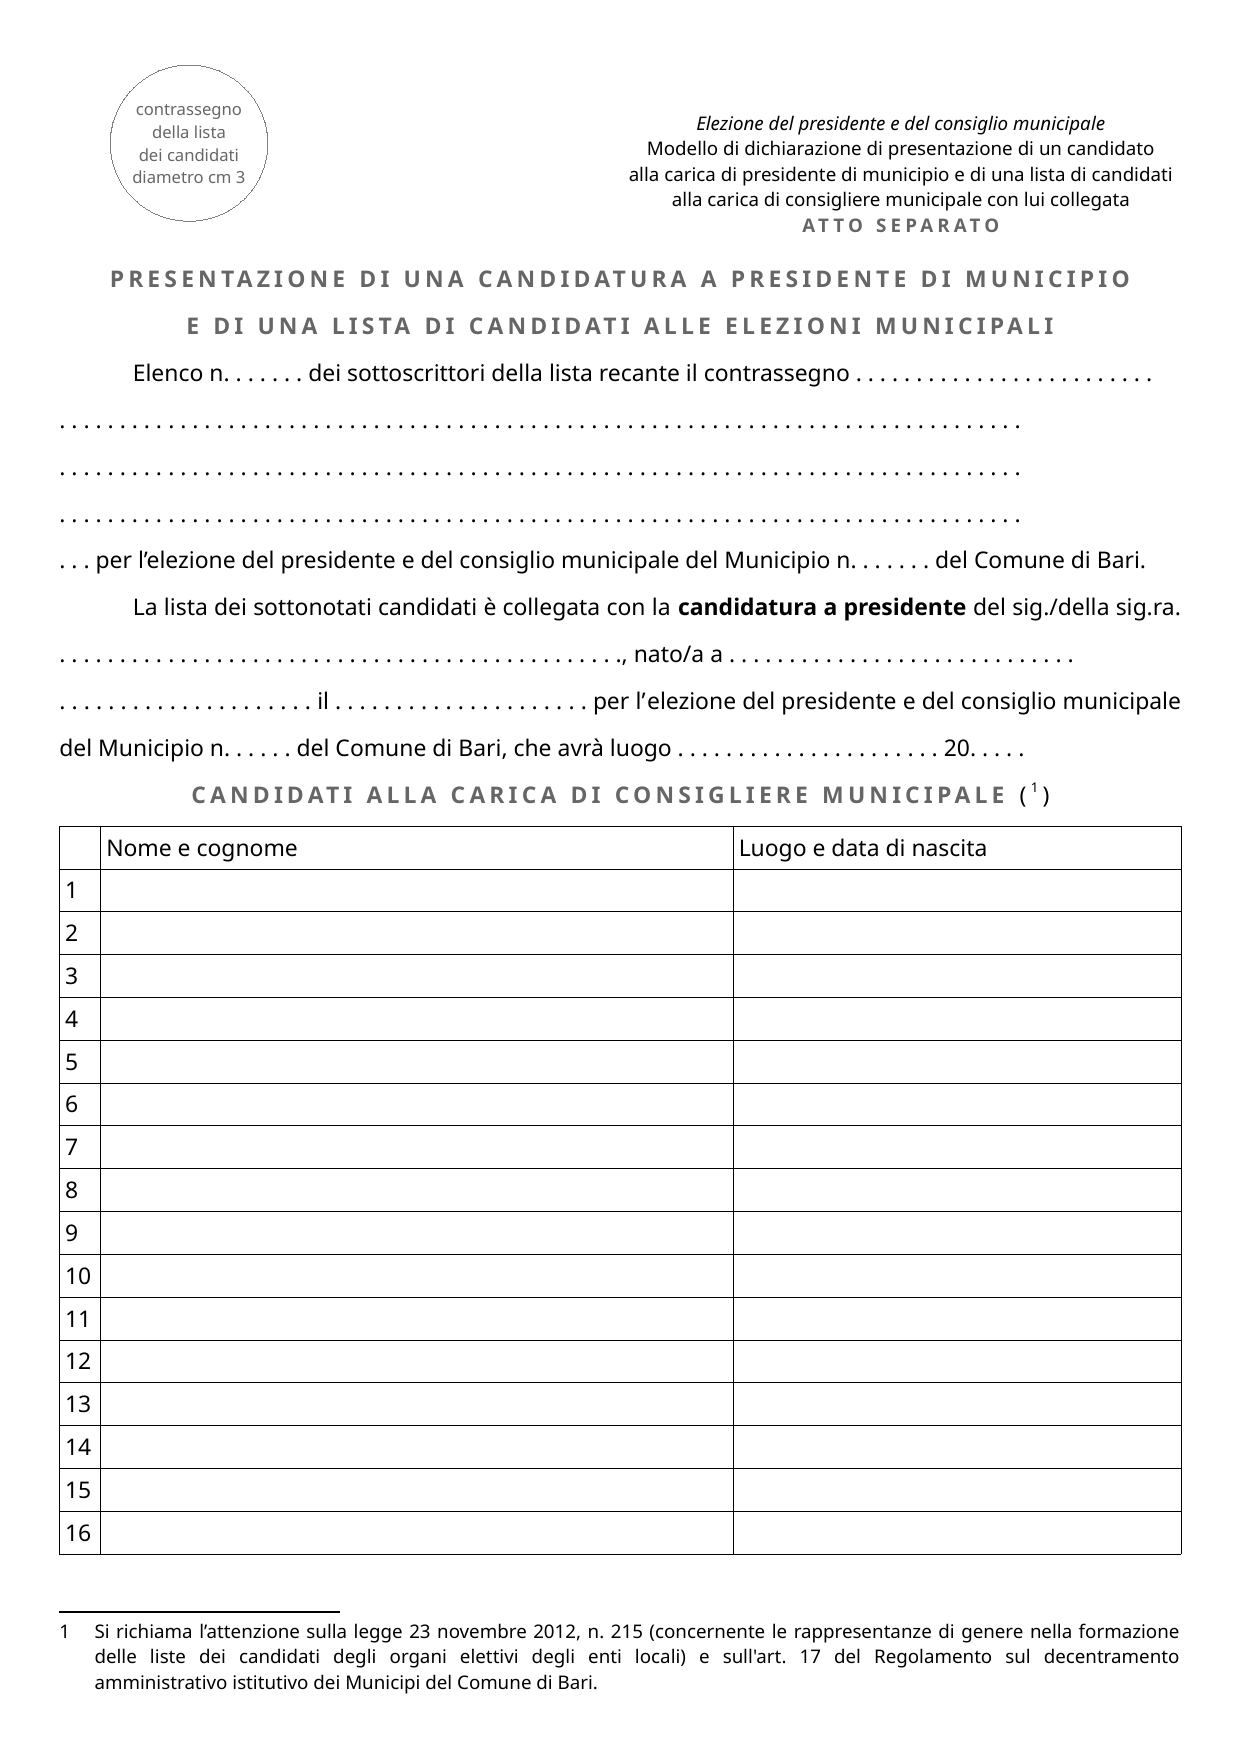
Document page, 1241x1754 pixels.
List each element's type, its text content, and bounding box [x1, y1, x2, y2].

table_cell [101, 1169, 733, 1211]
table_cell [734, 955, 1181, 997]
text Modello di dichiarazione di presentazione di un candidato [620, 136, 1181, 161]
text . . . . . . . . . . . . . . . . . . . . . . . . . . . . . . . . . . . . . . . . . . . . . . . . . . . . . . . . . . . . . . . . . . . . . . . . . . . . . . . . [59, 404, 1181, 435]
table_cell [734, 1426, 1181, 1468]
table_header Luogo e data di nascita [734, 827, 1181, 868]
table_cell [101, 1084, 733, 1125]
table_cell [734, 1469, 1181, 1511]
table_cell [101, 1341, 733, 1382]
table_header Nome e cognome [101, 827, 733, 868]
table_cell 11 [60, 1298, 100, 1339]
table_cell 10 [60, 1255, 100, 1297]
table_cell 8 [60, 1169, 100, 1211]
table_cell 4 [60, 998, 100, 1040]
text alla carica di consigliere municipale con lui collegata [620, 187, 1181, 212]
table_cell [101, 1041, 733, 1083]
table_cell [734, 1169, 1181, 1211]
table_cell [101, 1469, 733, 1511]
text alla carica di presidente di municipio e di una lista di candidati [620, 161, 1181, 187]
table_cell 6 [60, 1084, 100, 1125]
table_cell [101, 1126, 733, 1168]
table_cell [734, 1212, 1181, 1254]
text Si richiama l’attenzione sulla legge 23 novembre 2012, n. 215 (concernente le rappresentanze di genere nella formazione delle liste dei candidati degli organi elettivi degli enti locali) e sull'art. 17 del Regolamento sul decentramento amministrativo istitutivo dei Municipi del Comune di Bari. [59, 1618, 1181, 1695]
table_cell [734, 870, 1181, 911]
table_cell [734, 1341, 1181, 1382]
table_cell 7 [60, 1126, 100, 1168]
text La lista dei sottonotati candidati è collegata con la candidatura a presidente del sig./della sig.ra. . . . . . . . . . . . . . . . . . . . . . . . . . . . . . . . . . . . . . . . . . . . . . . ., nato/a a . . . . . . . . . . . . . . . . . . . . . . . . . . . . . [59, 591, 1181, 669]
table_cell [734, 1041, 1181, 1083]
table_cell 5 [60, 1041, 100, 1083]
table_cell [101, 955, 733, 997]
table_cell 12 [60, 1341, 100, 1382]
table_cell [734, 1512, 1181, 1553]
table_cell [734, 998, 1181, 1040]
table_cell 15 [60, 1469, 100, 1511]
table_cell 16 [60, 1512, 100, 1553]
table_cell [101, 870, 733, 911]
table_cell 2 [60, 912, 100, 954]
text ATTO SEPARATO [620, 212, 1181, 238]
text CANDIDATI ALLA CARICA DI CONSIGLIERE MUNICIPALE () [59, 779, 1181, 810]
text Elenco n. . . . . . . dei sottoscrittori della lista recante il contrassegno . . . . . . . . . . . . . . . . . . . . . . . . . [59, 357, 1181, 388]
text E DI UNA LISTA DI CANDIDATI ALLE ELEZIONI MUNICIPALI [59, 310, 1181, 341]
table_cell [101, 1255, 733, 1297]
table_cell [101, 1212, 733, 1254]
table_cell [734, 1126, 1181, 1168]
table_cell [101, 998, 733, 1040]
table_cell 14 [60, 1426, 100, 1468]
text Elezione del presidente e del consiglio municipale [620, 110, 1181, 136]
table_cell [734, 1084, 1181, 1125]
text . . . . . . . . . . . . . . . . . . . . . . . . . . . . . . . . . . . . . . . . . . . . . . . . . . . . . . . . . . . . . . . . . . . . . . . . . . . . . . . . [59, 498, 1181, 529]
text . . . . . . . . . . . . . . . . . . . . . . . . . . . . . . . . . . . . . . . . . . . . . . . . . . . . . . . . . . . . . . . . . . . . . . . . . . . . . . . . [59, 451, 1181, 482]
table_header [60, 827, 100, 868]
table_cell [734, 1383, 1181, 1425]
table_cell 9 [60, 1212, 100, 1254]
table_cell [101, 1298, 733, 1339]
table_cell 13 [60, 1383, 100, 1425]
table_cell [101, 1426, 733, 1468]
table_cell [734, 912, 1181, 954]
table_cell [734, 1255, 1181, 1297]
text . . . . . . . . . . . . . . . . . . . . . il . . . . . . . . . . . . . . . . . . . . . per l’elezione del presidente e del consiglio municipale del Municipio n. . . . . . del Comune di Bari, che avrà luogo . . . . . . . . . . . . . . . . . . . . . . 20. . . . . [59, 685, 1181, 763]
table_cell [101, 912, 733, 954]
table_cell 3 [60, 955, 100, 997]
table_cell [734, 1298, 1181, 1339]
table_cell [101, 1383, 733, 1425]
table_cell 1 [60, 870, 100, 911]
table_cell [101, 1512, 733, 1553]
text . . . per l’elezione del presidente e del consiglio municipale del Municipio n. . . . . . . del Comune di Bari. [59, 544, 1181, 576]
text PRESENTAZIONE DI UNA CANDIDATURA A PRESIDENTE DI MUNICIPIO [59, 263, 1181, 294]
